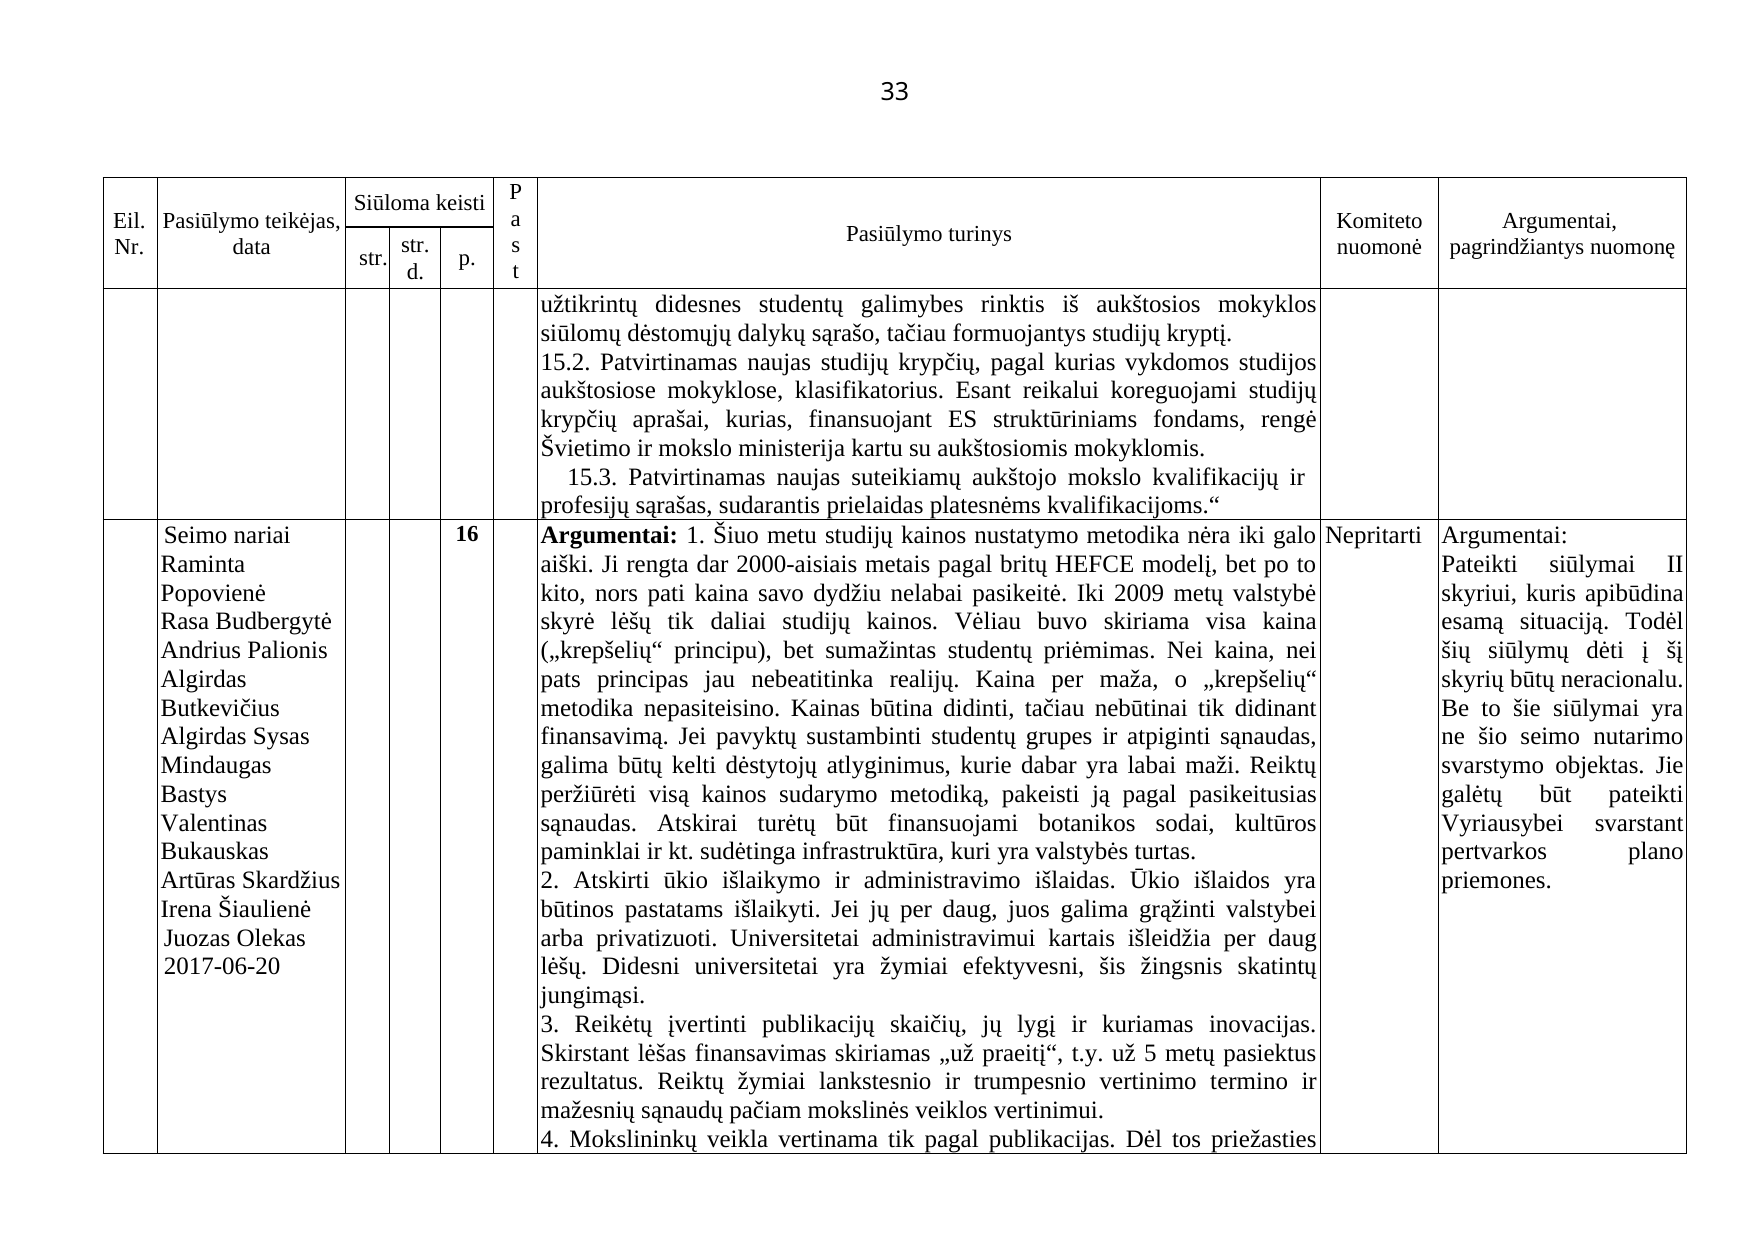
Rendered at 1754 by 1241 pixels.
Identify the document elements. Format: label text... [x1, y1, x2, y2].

table_header Komiteto nuomonė [1321, 178, 1438, 288]
table_cell Seimo nariai Raminta Popovienė Rasa Budbergytė Andrius Palionis Algirdas Butkevičius Algirdas Sysas Mindaugas Bastys Valentinas Bukauskas Artūras Skardžius Irena Šiaulienė Juozas Olekas 2017-06-20 [158, 520, 345, 1153]
table_cell [494, 520, 537, 1153]
table_cell Nepritarti [1321, 520, 1438, 1153]
table_cell [346, 520, 389, 1153]
table_header Pastabos [494, 178, 537, 288]
table_cell [104, 289, 157, 519]
table_cell užtikrintų didesnes studentų galimybes rinktis iš aukštosios mokyklos siūlomų dėstomųjų dalykų sąrašo, tačiau formuojantys studijų kryptį. 15.2. Patvirtinamas naujas studijų krypčių, pagal kurias vykdomos studijos aukštosiose mokyklose, klasifikatorius. Esant reikalui koreguojami studijų krypčių aprašai, kurias, finansuojant ES struktūriniams fondams, rengė Švietimo ir mokslo ministerija kartu su aukštosiomis mokyklomis. 15.3. Patvirtinamas naujas suteikiamų aukštojo mokslo kvalifikacijų ir profesijų sąrašas, sudarantis prielaidas platesnėms kvalifikacijoms.“ [538, 289, 1320, 519]
table_header Argumentai, pagrindžiantys nuomonę [1439, 178, 1686, 288]
table_header Siūloma keisti [346, 178, 493, 226]
table_cell 16 [441, 520, 493, 1153]
table_cell [441, 289, 493, 519]
table_header Pasiūlymo teikėjas, data [158, 178, 345, 288]
table_cell p. [441, 228, 493, 288]
table_cell [494, 289, 537, 519]
table_cell Argumentai: 1. Šiuo metu studijų kainos nustatymo metodika nėra iki galo aiški. Ji rengta dar 2000-aisiais metais pagal britų HEFCE modelį, bet po to kito, nors pati kaina savo dydžiu nelabai pasikeitė. Iki 2009 metų valstybė skyrė lėšų tik daliai studijų kainos. Vėliau buvo skiriama visa kaina („krepšelių“ principu), bet sumažintas studentų priėmimas. Nei kaina, nei pats principas jau nebeatitinka realijų. Kaina per maža, o „krepšelių“ metodika nepasiteisino. Kainas būtina didinti, tačiau nebūtinai tik didinant finansavimą. Jei pavyktų sustambinti studentų grupes ir atpiginti sąnaudas, galima būtų kelti dėstytojų atlyginimus, kurie dabar yra labai maži. Reiktų peržiūrėti visą kainos sudarymo metodiką, pakeisti ją pagal pasikeitusias sąnaudas. Atskirai turėtų būt finansuojami botanikos sodai, kultūros paminklai ir kt. sudėtinga infrastruktūra, kuri yra valstybės turtas. 2. Atskirti ūkio išlaikymo ir administravimo išlaidas. Ūkio išlaidos yra būtinos pastatams išlaikyti. Jei jų per daug, juos galima grąžinti valstybei arba privatizuoti. Universitetai administravimui kartais išleidžia per daug lėšų. Didesni universitetai yra žymiai efektyvesni, šis žingsnis skatintų jungimąsi. 3. Reikėtų įvertinti publikacijų skaičių, jų lygį ir kuriamas inovacijas. Skirstant lėšas finansavimas skiriamas „už praeitį“, t.y. už 5 metų pasiektus rezultatus. Reiktų žymiai lankstesnio ir trumpesnio vertinimo termino ir mažesnių sąnaudų pačiam mokslinės veiklos vertinimui. 4. Mokslininkų veikla vertinama tik pagal publikacijas. Dėl tos priežasties [538, 520, 1320, 1153]
table_cell [104, 520, 157, 1153]
table_cell [158, 289, 345, 519]
table_header Pasiūlymo turinys [538, 178, 1320, 288]
table_cell [390, 520, 440, 1153]
table_cell str. d. [390, 228, 440, 288]
table_header Eil. Nr. [104, 178, 157, 288]
table_cell [346, 289, 389, 519]
table_cell [1321, 289, 1438, 519]
table_cell Argumentai: Pateikti siūlymai II skyriui, kuris apibūdina esamą situaciją. Todėl šių siūlymų dėti į šį skyrių būtų neracionalu. Be to šie siūlymai yra ne šio seimo nutarimo svarstymo objektas. Jie galėtų būt pateikti Vyriausybei svarstant pertvarkos plano priemones. [1439, 520, 1686, 1153]
table_cell [390, 289, 440, 519]
table_cell str. [346, 228, 389, 288]
table_cell [1439, 289, 1686, 519]
